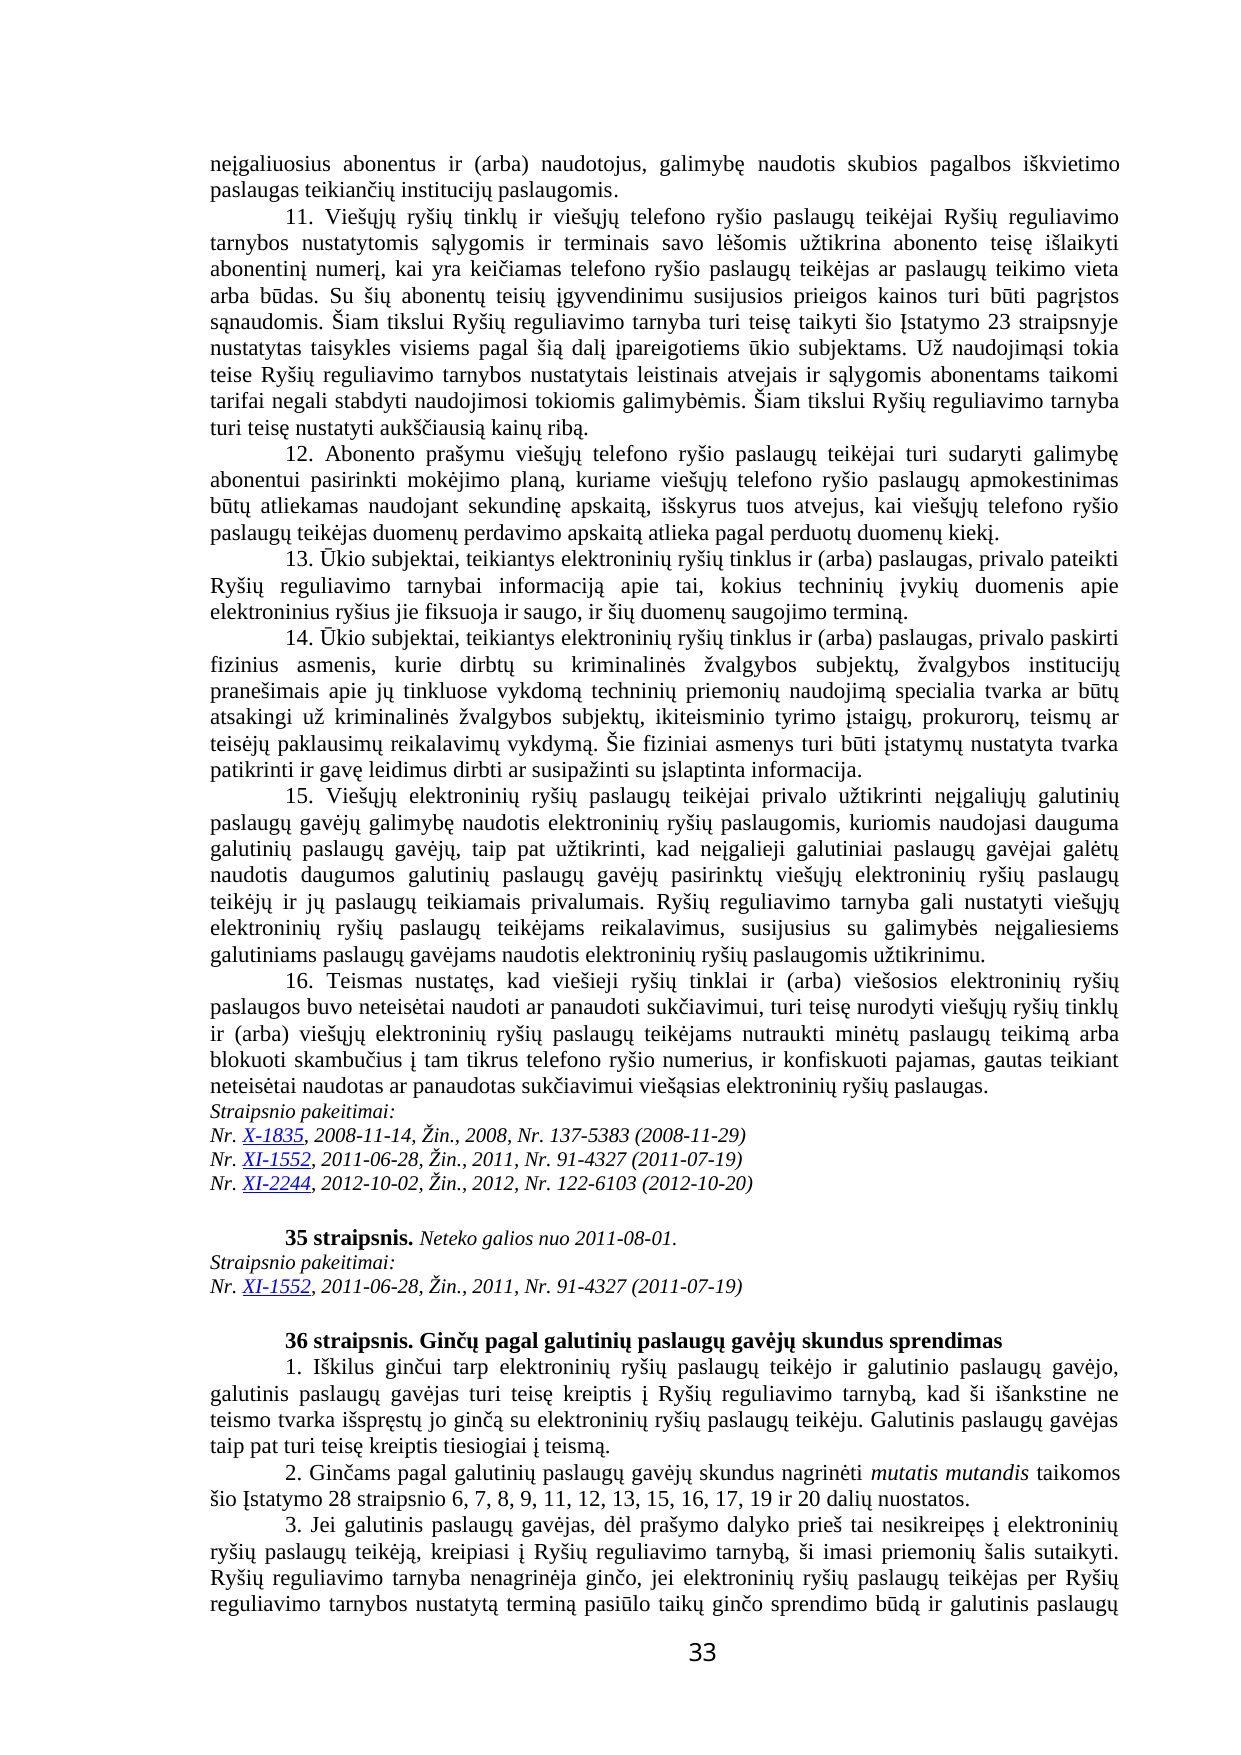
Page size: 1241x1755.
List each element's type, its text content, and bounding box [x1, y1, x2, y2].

text Nr. XI-1552, 2011-06-28, Žin., 2011, Nr. 91-4327 (2011-07-19) [210, 1274, 1120, 1298]
text 13. Ūkio subjektai, teikiantys elektroninių ryšių tinklus ir (arba) paslaugas, privalo pateikti Ryšių reguliavimo tarnybai informaciją apie tai, kokius techninių įvykių duomenis apie elektroninius ryšius jie fiksuoja ir saugo, ir šių duomenų saugojimo terminą. [210, 545, 1120, 624]
text 12. Abonento prašymu viešųjų telefono ryšio paslaugų teikėjai turi sudaryti galimybę abonentui pasirinkti mokėjimo planą, kuriame viešųjų telefono ryšio paslaugų apmokestinimas būtų atliekamas naudojant sekundinę apskaitą, išskyrus tuos atvejus, kai viešųjų telefono ryšio paslaugų teikėjas duomenų perdavimo apskaitą atlieka pagal perduotų duomenų kiekį. [210, 440, 1120, 545]
text 11. Viešųjų ryšių tinklų ir viešųjų telefono ryšio paslaugų teikėjai Ryšių reguliavimo tarnybos nustatytomis sąlygomis ir terminais savo lėšomis užtikrina abonento teisę išlaikyti abonentinį numerį, kai yra keičiamas telefono ryšio paslaugų teikėjas ar paslaugų teikimo vieta arba būdas. Su šių abonentų teisių įgyvendinimu susijusios prieigos kainos turi būti pagrįstos sąnaudomis. Šiam tikslui Ryšių reguliavimo tarnyba turi teisę taikyti šio Įstatymo 23 straipsnyje nustatytas taisykles visiems pagal šią dalį įpareigotiems ūkio subjektams. Už naudojimąsi tokia teise Ryšių reguliavimo tarnybos nustatytais leistinais atvejais ir sąlygomis abonentams taikomi tarifai negali stabdyti naudojimosi tokiomis galimybėmis. Šiam tikslui Ryšių reguliavimo tarnyba turi teisę nustatyti aukščiausią kainų ribą. [210, 203, 1120, 440]
text 16. Teismas nustatęs, kad viešieji ryšių tinklai ir (arba) viešosios elektroninių ryšių paslaugos buvo neteisėtai naudoti ar panaudoti sukčiavimui, turi teisę nurodyti viešųjų ryšių tinklų ir (arba) viešųjų elektroninių ryšių paslaugų teikėjams nutraukti minėtų paslaugų teikimą arba blokuoti skambučius į tam tikrus telefono ryšio numerius, ir konfiskuoti pajamas, gautas teikiant neteisėtai naudotas ar panaudotas sukčiavimui viešąsias elektroninių ryšių paslaugas. [210, 967, 1120, 1099]
text Straipsnio pakeitimai: [210, 1099, 1120, 1123]
text 15. Viešųjų elektroninių ryšių paslaugų teikėjai privalo užtikrinti neįgaliųjų galutinių paslaugų gavėjų galimybę naudotis elektroninių ryšių paslaugomis, kuriomis naudojasi dauguma galutinių paslaugų gavėjų, taip pat užtikrinti, kad neįgalieji galutiniai paslaugų gavėjai galėtų naudotis daugumos galutinių paslaugų gavėjų pasirinktų viešųjų elektroninių ryšių paslaugų teikėjų ir jų paslaugų teikiamais privalumais. Ryšių reguliavimo tarnyba gali nustatyti viešųjų elektroninių ryšių paslaugų teikėjams reikalavimus, susijusius su galimybės neįgaliesiems galutiniams paslaugų gavėjams naudotis elektroninių ryšių paslaugomis užtikrinimu. [210, 782, 1120, 967]
text Nr. X-1835, 2008-11-14, Žin., 2008, Nr. 137-5383 (2008-11-29) [210, 1123, 1120, 1147]
text 2. Ginčams pagal galutinių paslaugų gavėjų skundus nagrinėti mutatis mutandis taikomos šio Įstatymo 28 straipsnio 6, 7, 8, 9, 11, 12, 13, 15, 16, 17, 19 ir 20 dalių nuostatos. [210, 1459, 1120, 1511]
text Straipsnio pakeitimai: [210, 1250, 1120, 1274]
text 3. Jei galutinis paslaugų gavėjas, dėl prašymo dalyko prieš tai nesikreipęs į elektroninių ryšių paslaugų teikėją, kreipiasi į Ryšių reguliavimo tarnybą, ši imasi priemonių šalis sutaikyti. Ryšių reguliavimo tarnyba nenagrinėja ginčo, jei elektroninių ryšių paslaugų teikėjas per Ryšių reguliavimo tarnybos nustatytą terminą pasiūlo taikų ginčo sprendimo būdą ir galutinis paslaugų [210, 1511, 1120, 1617]
text Nr. XI-2244, 2012-10-02, Žin., 2012, Nr. 122-6103 (2012-10-20) [210, 1171, 1120, 1195]
text 14. Ūkio subjektai, teikiantys elektroninių ryšių tinklus ir (arba) paslaugas, privalo paskirti fizinius asmenis, kurie dirbtų su kriminalinės žvalgybos subjektų, žvalgybos institucijų pranešimais apie jų tinkluose vykdomą techninių priemonių naudojimą specialia tvarka ar būtų atsakingi už kriminalinės žvalgybos subjektų, ikiteisminio tyrimo įstaigų, prokurorų, teismų ar teisėjų paklausimų reikalavimų vykdymą. Šie fiziniai asmenys turi būti įstatymų nustatyta tvarka patikrinti ir gavę leidimus dirbti ar susipažinti su įslaptinta informacija. [210, 624, 1120, 782]
text Nr. XI-1552, 2011-06-28, Žin., 2011, Nr. 91-4327 (2011-07-19) [210, 1147, 1120, 1171]
text 1. Iškilus ginčui tarp elektroninių ryšių paslaugų teikėjo ir galutinio paslaugų gavėjo, galutinis paslaugų gavėjas turi teisę kreiptis į Ryšių reguliavimo tarnybą, kad ši išankstine ne teismo tvarka išspręstų jo ginčą su elektroninių ryšių paslaugų teikėju. Galutinis paslaugų gavėjas taip pat turi teisę kreiptis tiesiogiai į teismą. [210, 1353, 1120, 1459]
text neįgaliuosius abonentus ir (arba) naudotojus, galimybę naudotis skubios pagalbos iškvietimo paslaugas teikiančių institucijų paslaugomis. [210, 150, 1120, 203]
text 35 straipsnis. Neteko galios nuo 2011-08-01. [210, 1224, 1120, 1250]
text 36 straipsnis. Ginčų pagal galutinių paslaugų gavėjų skundus sprendimas [210, 1327, 1120, 1353]
